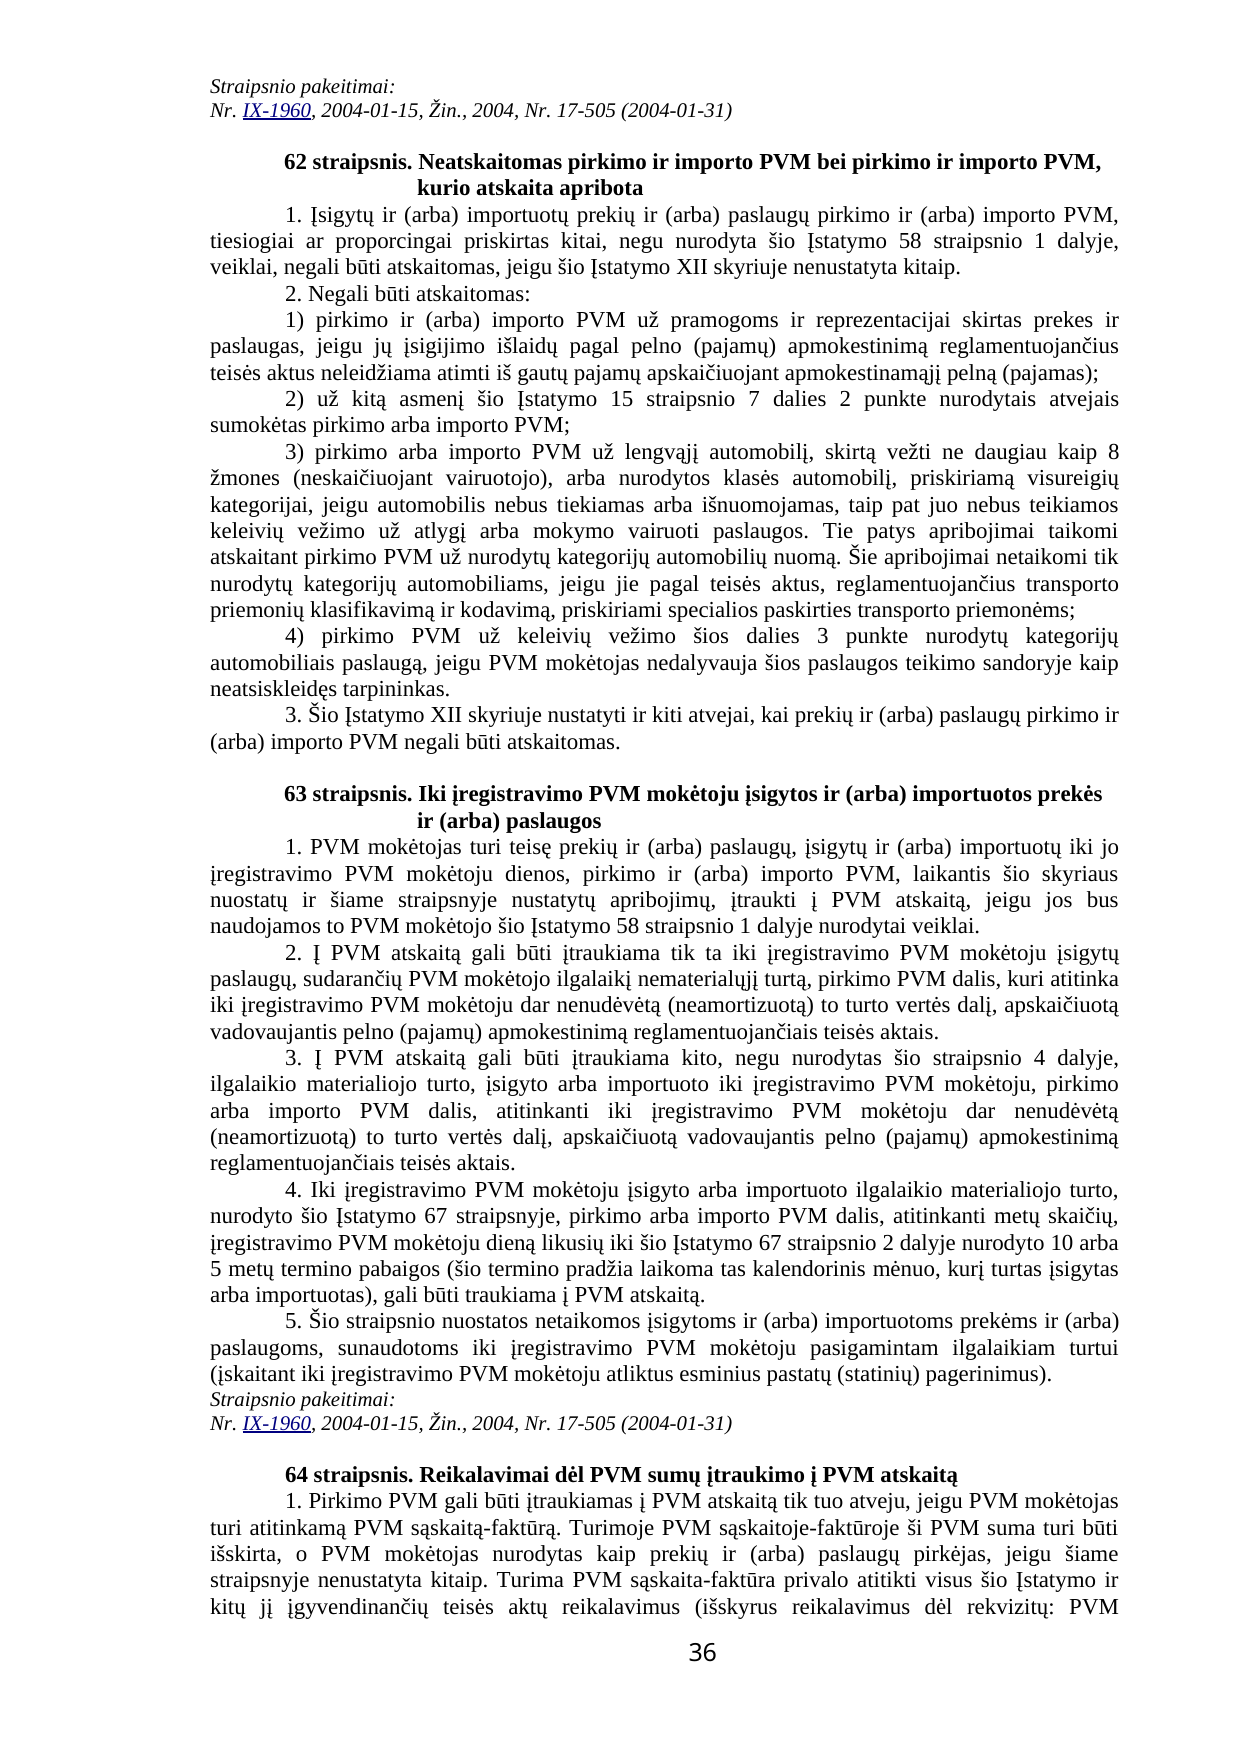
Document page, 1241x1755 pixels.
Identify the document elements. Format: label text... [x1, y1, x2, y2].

text 62 straipsnis. Neatskaitomas pirkimo ir importo PVM bei pirkimo ir importo PVM, [210, 148, 1120, 174]
text Straipsnio pakeitimai: [210, 1387, 1120, 1411]
text 4) pirkimo PVM už keleivių vežimo šios dalies 3 punkte nurodytų kategorijų automobiliais paslaugą, jeigu PVM mokėtojas nedalyvauja šios paslaugos teikimo sandoryje kaip neatsiskleidęs tarpininkas. [210, 622, 1120, 701]
text ir (arba) paslaugos [210, 807, 1120, 833]
text Nr. IX-1960, 2004-01-15, Žin., 2004, Nr. 17-505 (2004-01-31) [210, 98, 1120, 122]
text 1. PVM mokėtojas turi teisę prekių ir (arba) paslaugų, įsigytų ir (arba) importuotų iki jo įregistravimo PVM mokėtoju dienos, pirkimo ir (arba) importo PVM, laikantis šio skyriaus nuostatų ir šiame straipsnyje nustatytų apribojimų, įtraukti į PVM atskaitą, jeigu jos bus naudojamos to PVM mokėtojo šio Įstatymo 58 straipsnio 1 dalyje nurodytai veiklai. [210, 833, 1120, 939]
text 4. Iki įregistravimo PVM mokėtoju įsigyto arba importuoto ilgalaikio materialiojo turto, nurodyto šio Įstatymo 67 straipsnyje, pirkimo arba importo PVM dalis, atitinkanti metų skaičių, įregistravimo PVM mokėtoju dieną likusių iki šio Įstatymo 67 straipsnio 2 dalyje nurodyto 10 arba 5 metų termino pabaigos (šio termino pradžia laikoma tas kalendorinis mėnuo, kurį turtas įsigytas arba importuotas), gali būti traukiama į PVM atskaitą. [210, 1176, 1120, 1308]
text 1) pirkimo ir (arba) importo PVM už pramogoms ir reprezentacijai skirtas prekes ir paslaugas, jeigu jų įsigijimo išlaidų pagal pelno (pajamų) apmokestinimą reglamentuojančius teisės aktus neleidžiama atimti iš gautų pajamų apskaičiuojant apmokestinamąjį pelną (pajamas); [210, 306, 1120, 385]
text 2. Negali būti atskaitomas: [210, 280, 1120, 306]
text kurio atskaita apribota [210, 174, 1120, 201]
text Straipsnio pakeitimai: [210, 73, 1120, 98]
text 5. Šio straipsnio nuostatos netaikomos įsigytoms ir (arba) importuotoms prekėms ir (arba) paslaugoms, sunaudotoms iki įregistravimo PVM mokėtoju pasigamintam ilgalaikiam turtui (įskaitant iki įregistravimo PVM mokėtoju atliktus esminius pastatų (statinių) pagerinimus). [210, 1308, 1120, 1387]
text Nr. IX-1960, 2004-01-15, Žin., 2004, Nr. 17-505 (2004-01-31) [210, 1411, 1120, 1435]
text 3) pirkimo arba importo PVM už lengvąjį automobilį, skirtą vežti ne daugiau kaip 8 žmones (neskaičiuojant vairuotojo), arba nurodytos klasės automobilį, priskiriamą visureigių kategorijai, jeigu automobilis nebus tiekiamas arba išnuomojamas, taip pat juo nebus teikiamos keleivių vežimo už atlygį arba mokymo vairuoti paslaugos. Tie patys apribojimai taikomi atskaitant pirkimo PVM už nurodytų kategorijų automobilių nuomą. Šie apribojimai netaikomi tik nurodytų kategorijų automobiliams, jeigu jie pagal teisės aktus, reglamentuojančius transporto priemonių klasifikavimą ir kodavimą, priskiriami specialios paskirties transporto priemonėms; [210, 438, 1120, 622]
text 2. Į PVM atskaitą gali būti įtraukiama tik ta iki įregistravimo PVM mokėtoju įsigytų paslaugų, sudarančių PVM mokėtojo ilgalaikį nematerialųjį turtą, pirkimo PVM dalis, kuri atitinka iki įregistravimo PVM mokėtoju dar nenudėvėtą (neamortizuotą) to turto vertės dalį, apskaičiuotą vadovaujantis pelno (pajamų) apmokestinimą reglamentuojančiais teisės aktais. [210, 939, 1120, 1044]
text 1. Pirkimo PVM gali būti įtraukiamas į PVM atskaitą tik tuo atveju, jeigu PVM mokėtojas turi atitinkamą PVM sąskaitą-faktūrą. Turimoje PVM sąskaitoje-faktūroje ši PVM suma turi būti išskirta, o PVM mokėtojas nurodytas kaip prekių ir (arba) paslaugų pirkėjas, jeigu šiame straipsnyje nenustatyta kitaip. Turima PVM sąskaita-faktūra privalo atitikti visus šio Įstatymo ir kitų jį įgyvendinančių teisės aktų reikalavimus (išskyrus reikalavimus dėl rekvizitų: PVM [210, 1487, 1120, 1619]
text 1. Įsigytų ir (arba) importuotų prekių ir (arba) paslaugų pirkimo ir (arba) importo PVM, tiesiogiai ar proporcingai priskirtas kitai, negu nurodyta šio Įstatymo 58 straipsnio 1 dalyje, veiklai, negali būti atskaitomas, jeigu šio Įstatymo XII skyriuje nenustatyta kitaip. [210, 201, 1120, 280]
text 63 straipsnis. Iki įregistravimo PVM mokėtoju įsigytos ir (arba) importuotos prekės [210, 781, 1120, 807]
text 2) už kitą asmenį šio Įstatymo 15 straipsnio 7 dalies 2 punkte nurodytais atvejais sumokėtas pirkimo arba importo PVM; [210, 385, 1120, 438]
text 3. Šio Įstatymo XII skyriuje nustatyti ir kiti atvejai, kai prekių ir (arba) paslaugų pirkimo ir (arba) importo PVM negali būti atskaitomas. [210, 701, 1120, 754]
text 3. Į PVM atskaitą gali būti įtraukiama kito, negu nurodytas šio straipsnio 4 dalyje, ilgalaikio materialiojo turto, įsigyto arba importuoto iki įregistravimo PVM mokėtoju, pirkimo arba importo PVM dalis, atitinkanti iki įregistravimo PVM mokėtoju dar nenudėvėtą (neamortizuotą) to turto vertės dalį, apskaičiuotą vadovaujantis pelno (pajamų) apmokestinimą reglamentuojančiais teisės aktais. [210, 1044, 1120, 1176]
text 64 straipsnis. Reikalavimai dėl PVM sumų įtraukimo į PVM atskaitą [210, 1461, 1120, 1487]
